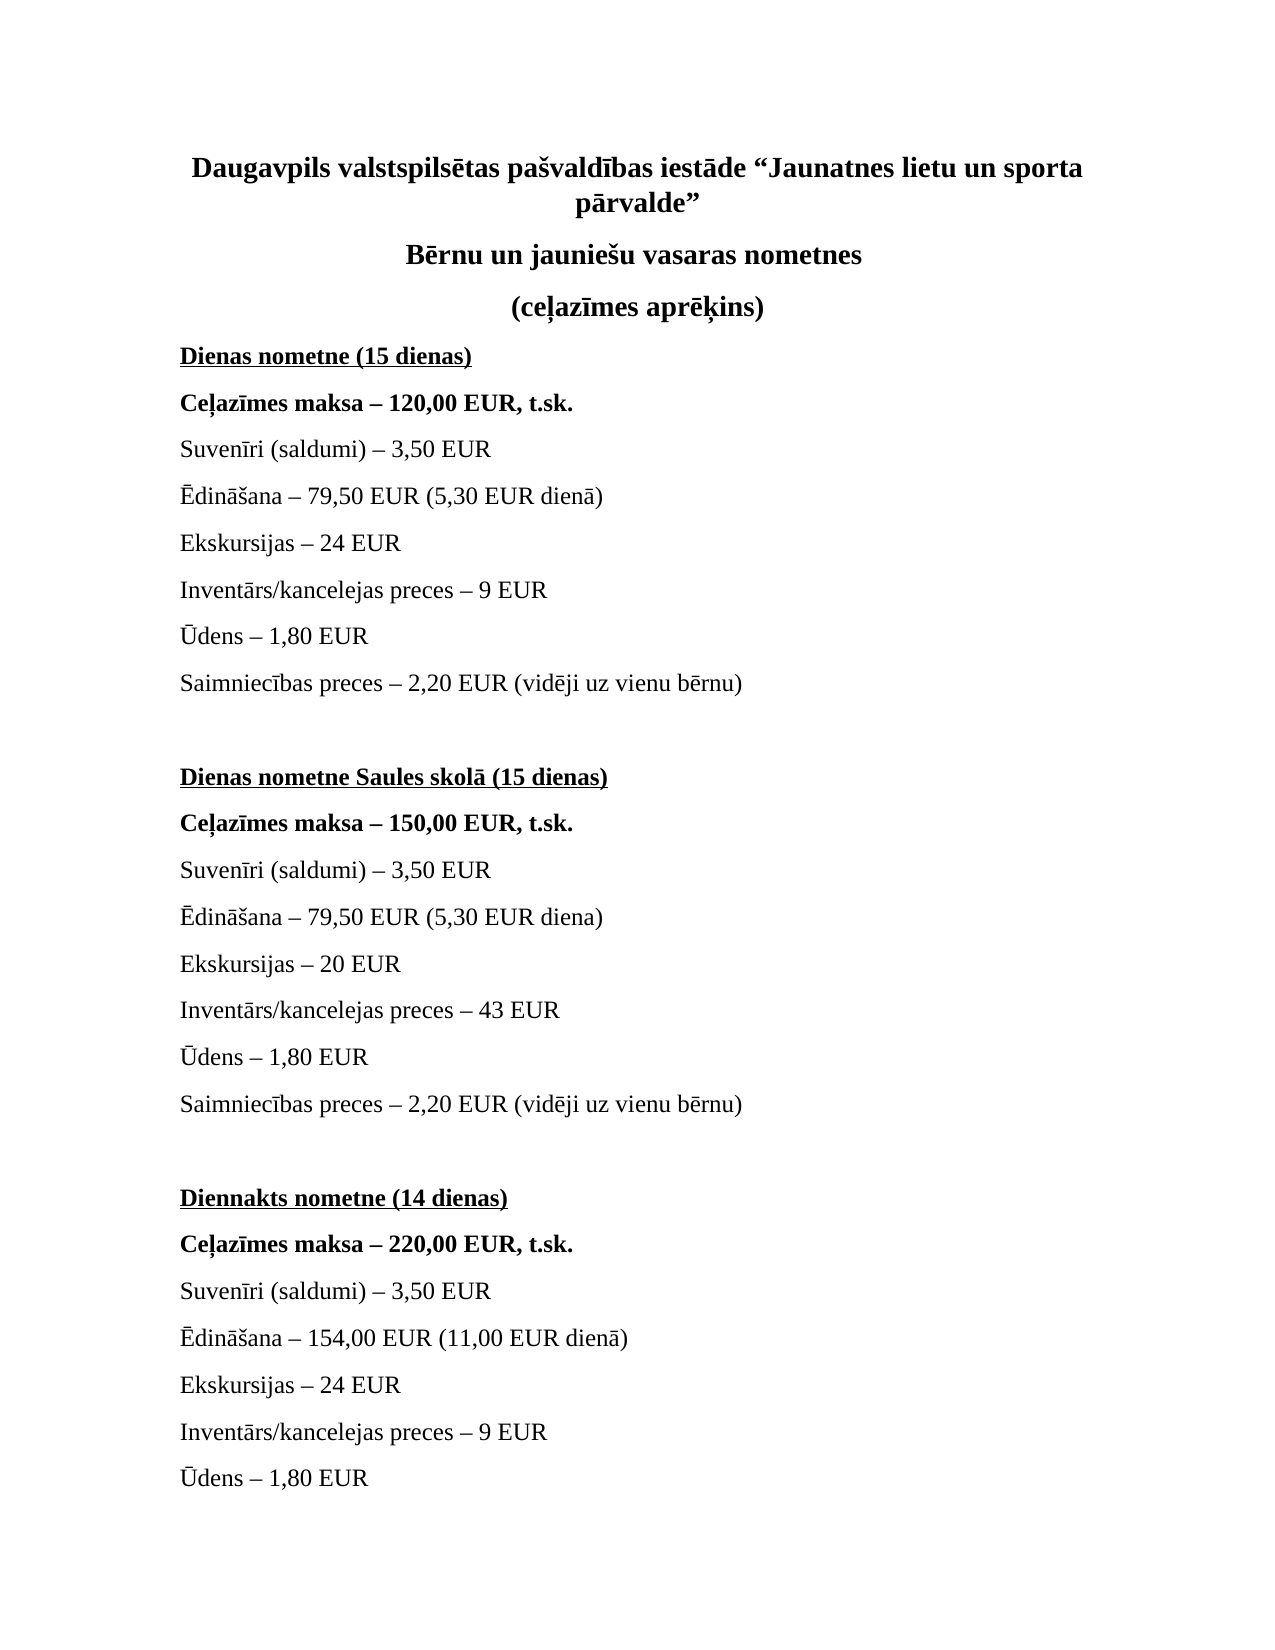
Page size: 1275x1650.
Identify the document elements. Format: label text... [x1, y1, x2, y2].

text Ekskursijas – 24 EUR [179, 1370, 1125, 1398]
text Saimniecības preces – 2,20 EUR (vidēji uz vienu bērnu) [179, 1089, 1125, 1118]
text Dienas nometne (15 dienas) [179, 341, 1125, 369]
text Bērnu un jauniešu vasaras nometnes [150, 237, 1125, 271]
text Ceļazīmes maksa – 150,00 EUR, t.sk. [179, 808, 1125, 837]
text Suvenīri (saldumi) – 3,50 EUR [179, 434, 1125, 463]
text Inventārs/kancelejas preces – 9 EUR [179, 575, 1125, 603]
text Ūdens – 1,80 EUR [179, 621, 1125, 650]
text Suvenīri (saldumi) – 3,50 EUR [179, 855, 1125, 884]
text Inventārs/kancelejas preces – 43 EUR [179, 996, 1125, 1024]
text Ūdens – 1,80 EUR [179, 1042, 1125, 1071]
text Ceļazīmes maksa – 220,00 EUR, t.sk. [179, 1229, 1125, 1258]
text Ēdināšana – 79,50 EUR (5,30 EUR diena) [179, 902, 1125, 931]
text Diennakts nometne (14 dienas) [179, 1183, 1125, 1211]
text Inventārs/kancelejas preces – 9 EUR [179, 1417, 1125, 1445]
text Dienas nometne Saules skolā (15 dienas) [179, 762, 1125, 791]
text Ūdens – 1,80 EUR [179, 1463, 1125, 1492]
text Ekskursijas – 24 EUR [179, 528, 1125, 557]
text Daugavpils valstspilsētas pašvaldības iestāde “Jaunatnes lietu un sporta pārvalde” [150, 150, 1125, 219]
text Ceļazīmes maksa – 120,00 EUR, t.sk. [179, 388, 1125, 416]
text Saimniecības preces – 2,20 EUR (vidēji uz vienu bērnu) [179, 668, 1125, 697]
text Ēdināšana – 154,00 EUR (11,00 EUR dienā) [179, 1323, 1125, 1352]
text Suvenīri (saldumi) – 3,50 EUR [179, 1276, 1125, 1305]
text (ceļazīmes aprēķins) [150, 289, 1125, 322]
text Ēdināšana – 79,50 EUR (5,30 EUR dienā) [179, 481, 1125, 510]
text Ekskursijas – 20 EUR [179, 949, 1125, 978]
